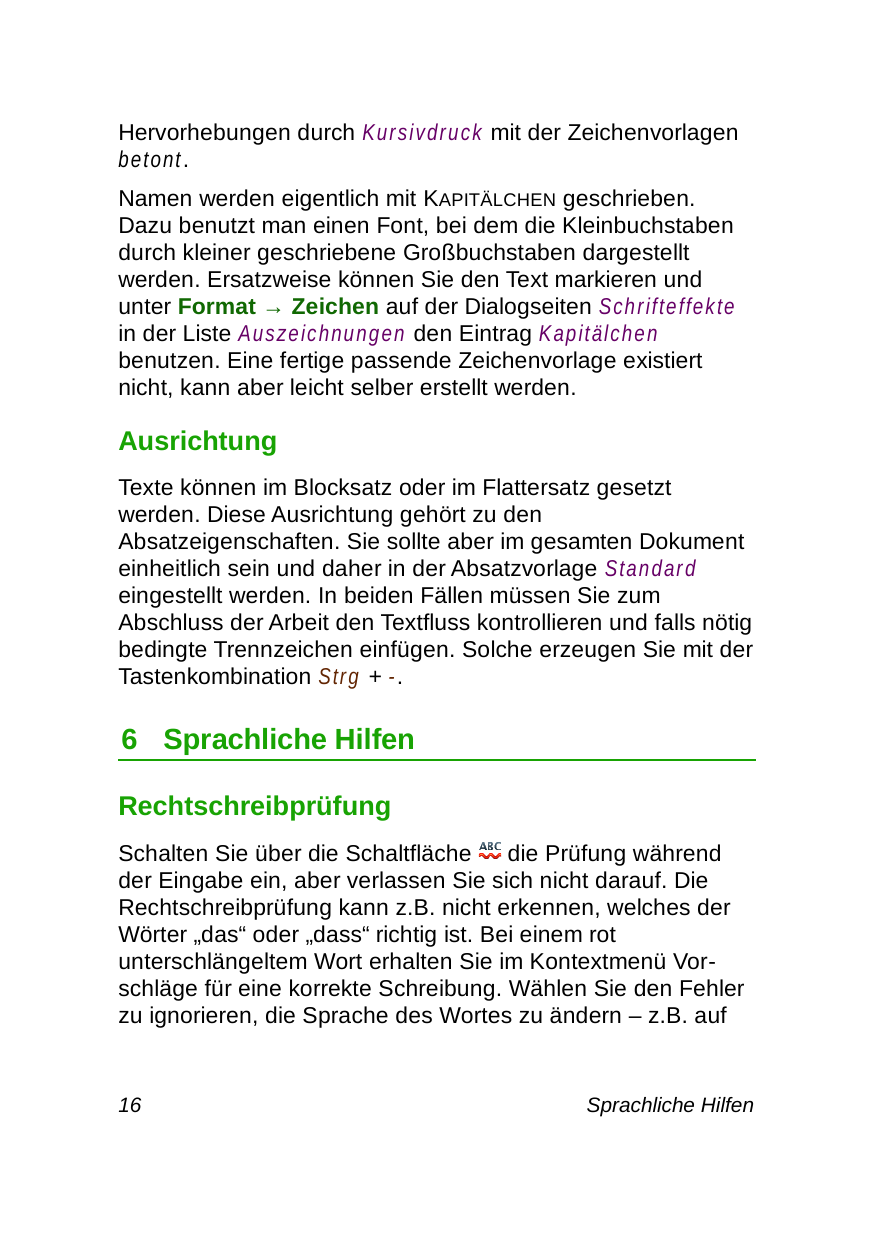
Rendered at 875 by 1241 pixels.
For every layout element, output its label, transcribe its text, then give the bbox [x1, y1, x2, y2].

text Texte können im Blocksatz oder im Flattersatz gesetzt werden. Diese Ausrichtung gehört zu den Absatzeigenschaften. Sie sollte aber im gesamten Dokument einheitlich sein und daher in der Absatzvorlage Standard eingestellt werden. In beiden Fällen müssen Sie zum Abschluss der Arbeit den Textfluss kontrollieren und falls nötig bedingte Trenn­zeichen einfügen. Solche erzeugen Sie mit der Tastenkombination Strg + -. [118, 473, 756, 690]
picture [478, 839, 502, 862]
text Schalten Sie über die Schaltfläche die Prüfung während der Eingabe ein, aber verlassen Sie sich nicht darauf. Die Recht­schreib­prüfung kann z.B. nicht erkennen, welches der Wörter „das“ oder „dass“ richtig ist. Bei einem rot unterschlängeltem Wort erhalten Sie im Kontextmenü Vor­schläge für eine korrekte Schreibung. Wählen Sie den Fehler zu ignorieren, die Sprache des Wortes zu ändern – z.B. auf [118, 839, 756, 1029]
subtitle Ausrichtung [118, 424, 756, 455]
text Namen werden eigentlich mit Kapitälchen geschrieben. Dazu benutzt man einen Font, bei dem die Kleinbuchstaben durch kleiner geschriebene Groß­buchstaben dargestellt werden. Ersatzweise können Sie den Text markieren und unter Format → Zeichen auf der Dialogseiten Schrifteffekte in der Liste Auszeichnungen den Eintrag Kapitälchen benutzen. Eine fertige passende Zeichenvorlage existiert nicht, kann aber leicht selber erstellt werden. [118, 184, 756, 401]
subtitle Sprachliche Hilfen [118, 719, 756, 759]
subtitle Rechtschreibprüfung [118, 790, 756, 821]
text Hervorhebungen durch Kursivdruck mit der Zeichenvorlagen betont. [118, 118, 756, 172]
